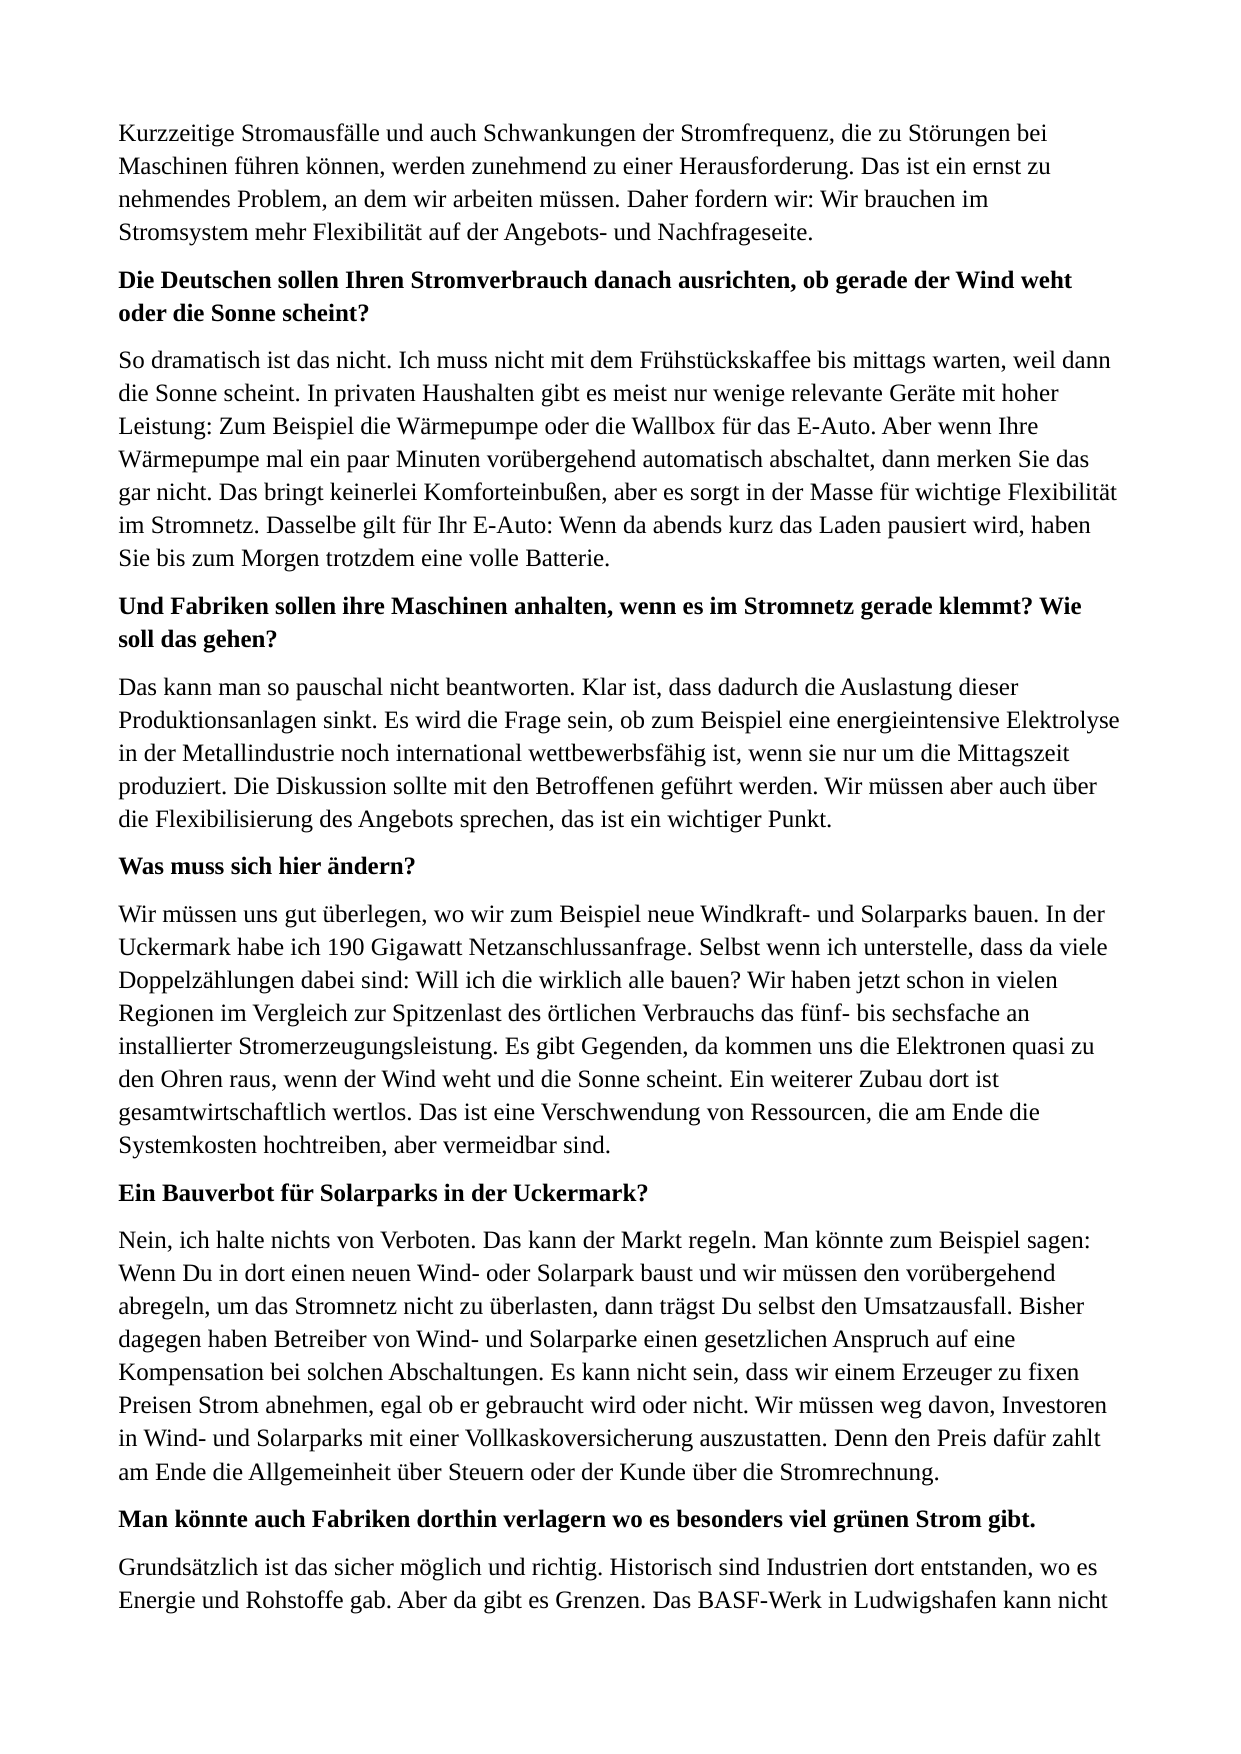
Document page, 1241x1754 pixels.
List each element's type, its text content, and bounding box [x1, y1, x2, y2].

text Nein, ich halte nichts von Verboten. Das kann der Markt regeln. Man könnte zum Beispiel sagen: Wenn Du in dort einen neuen Wind- oder Solarpark baust und wir müssen den vorübergehend abregeln, um das Stromnetz nicht zu überlasten, dann trägst Du selbst den Umsatzausfall. Bisher dagegen haben Betreiber von Wind- und Solarparke einen gesetzlichen Anspruch auf eine Kompensation bei solchen Abschaltungen. Es kann nicht sein, dass wir einem Erzeuger zu fixen Preisen Strom abnehmen, egal ob er gebraucht wird oder nicht. Wir müssen weg davon, Investoren in Wind- und Solarparks mit einer Vollkaskoversicherung auszustatten. Denn den Preis dafür zahlt am Ende die Allgemeinheit über Steuern oder der Kunde über die Stromrechnung. [118, 1225, 1122, 1485]
text Wir müssen uns gut überlegen, wo wir zum Beispiel neue Windkraft- und Solarparks bauen. In der Uckermark habe ich 190 Gigawatt Netzanschlussanfrage. Selbst wenn ich unterstelle, dass da viele Doppelzählungen dabei sind: Will ich die wirklich alle bauen? Wir haben jetzt schon in vielen Regionen im Vergleich zur Spitzenlast des örtlichen Verbrauchs das fünf- bis sechsfache an installierter Stromerzeugungsleistung. Es gibt Gegenden, da kommen uns die Elektronen quasi zu den Ohren raus, wenn der Wind weht und die Sonne scheint. Ein weiterer Zubau dort ist gesamtwirtschaftlich wertlos. Das ist eine Verschwendung von Ressourcen, die am Ende die Systemkosten hochtreiben, aber vermeidbar sind. [118, 899, 1122, 1159]
text Kurzzeitige Stromausfälle und auch Schwankungen der Stromfrequenz, die zu Störungen bei Maschinen führen können, werden zunehmend zu einer Herausforderung. Das ist ein ernst zu nehmendes Problem, an dem wir arbeiten müssen. Daher fordern wir: Wir brauchen im Stromsystem mehr Flexibilität auf der Angebots- und Nachfrageseite. [118, 118, 1122, 246]
text So dramatisch ist das nicht. Ich muss nicht mit dem Frühstückskaffee bis mittags warten, weil dann die Sonne scheint. In privaten Haushalten gibt es meist nur wenige relevante Geräte mit hoher Leistung: Zum Beispiel die Wärmepumpe oder die Wallbox für das E-Auto. Aber wenn Ihre Wärmepumpe mal ein paar Minuten vorübergehend automatisch abschaltet, dann merken Sie das gar nicht. Das bringt keinerlei Komforteinbußen, aber es sorgt in der Masse für wichtige Flexibilität im Stromnetz. Dasselbe gilt für Ihr E-Auto: Wenn da abends kurz das Laden pausiert wird, haben Sie bis zum Morgen trotzdem eine volle Batterie. [118, 345, 1122, 572]
text Ein Bauverbot für Solarparks in der Uckermark? [118, 1178, 1122, 1207]
text Die Deutschen sollen Ihren Stromverbrauch danach ausrichten, ob gerade der Wind weht oder die Sonne scheint? [118, 265, 1122, 327]
text Man könnte auch Fabriken dorthin verlagern wo es besonders viel grünen Strom gibt. [118, 1504, 1122, 1533]
text Was muss sich hier ändern? [118, 851, 1122, 880]
text Grundsätzlich ist das sicher möglich und richtig. Historisch sind Industrien dort entstanden, wo es Energie und Rohstoffe gab. Aber da gibt es Grenzen. Das BASF-Werk in Ludwigshafen kann nicht [118, 1552, 1122, 1613]
text Das kann man so pauschal nicht beantworten. Klar ist, dass dadurch die Auslastung dieser Produktionsanlagen sinkt. Es wird die Frage sein, ob zum Beispiel eine energieintensive Elektrolyse in der Metallindustrie noch international wettbewerbsfähig ist, wenn sie nur um die Mittagszeit produziert. Die Diskussion sollte mit den Betroffenen geführt werden. Wir müssen aber auch über die Flexibilisierung des Angebots sprechen, das ist ein wichtiger Punkt. [118, 672, 1122, 833]
text Und Fabriken sollen ihre Maschinen anhalten, wenn es im Stromnetz gerade klemmt? Wie soll das gehen? [118, 591, 1122, 653]
